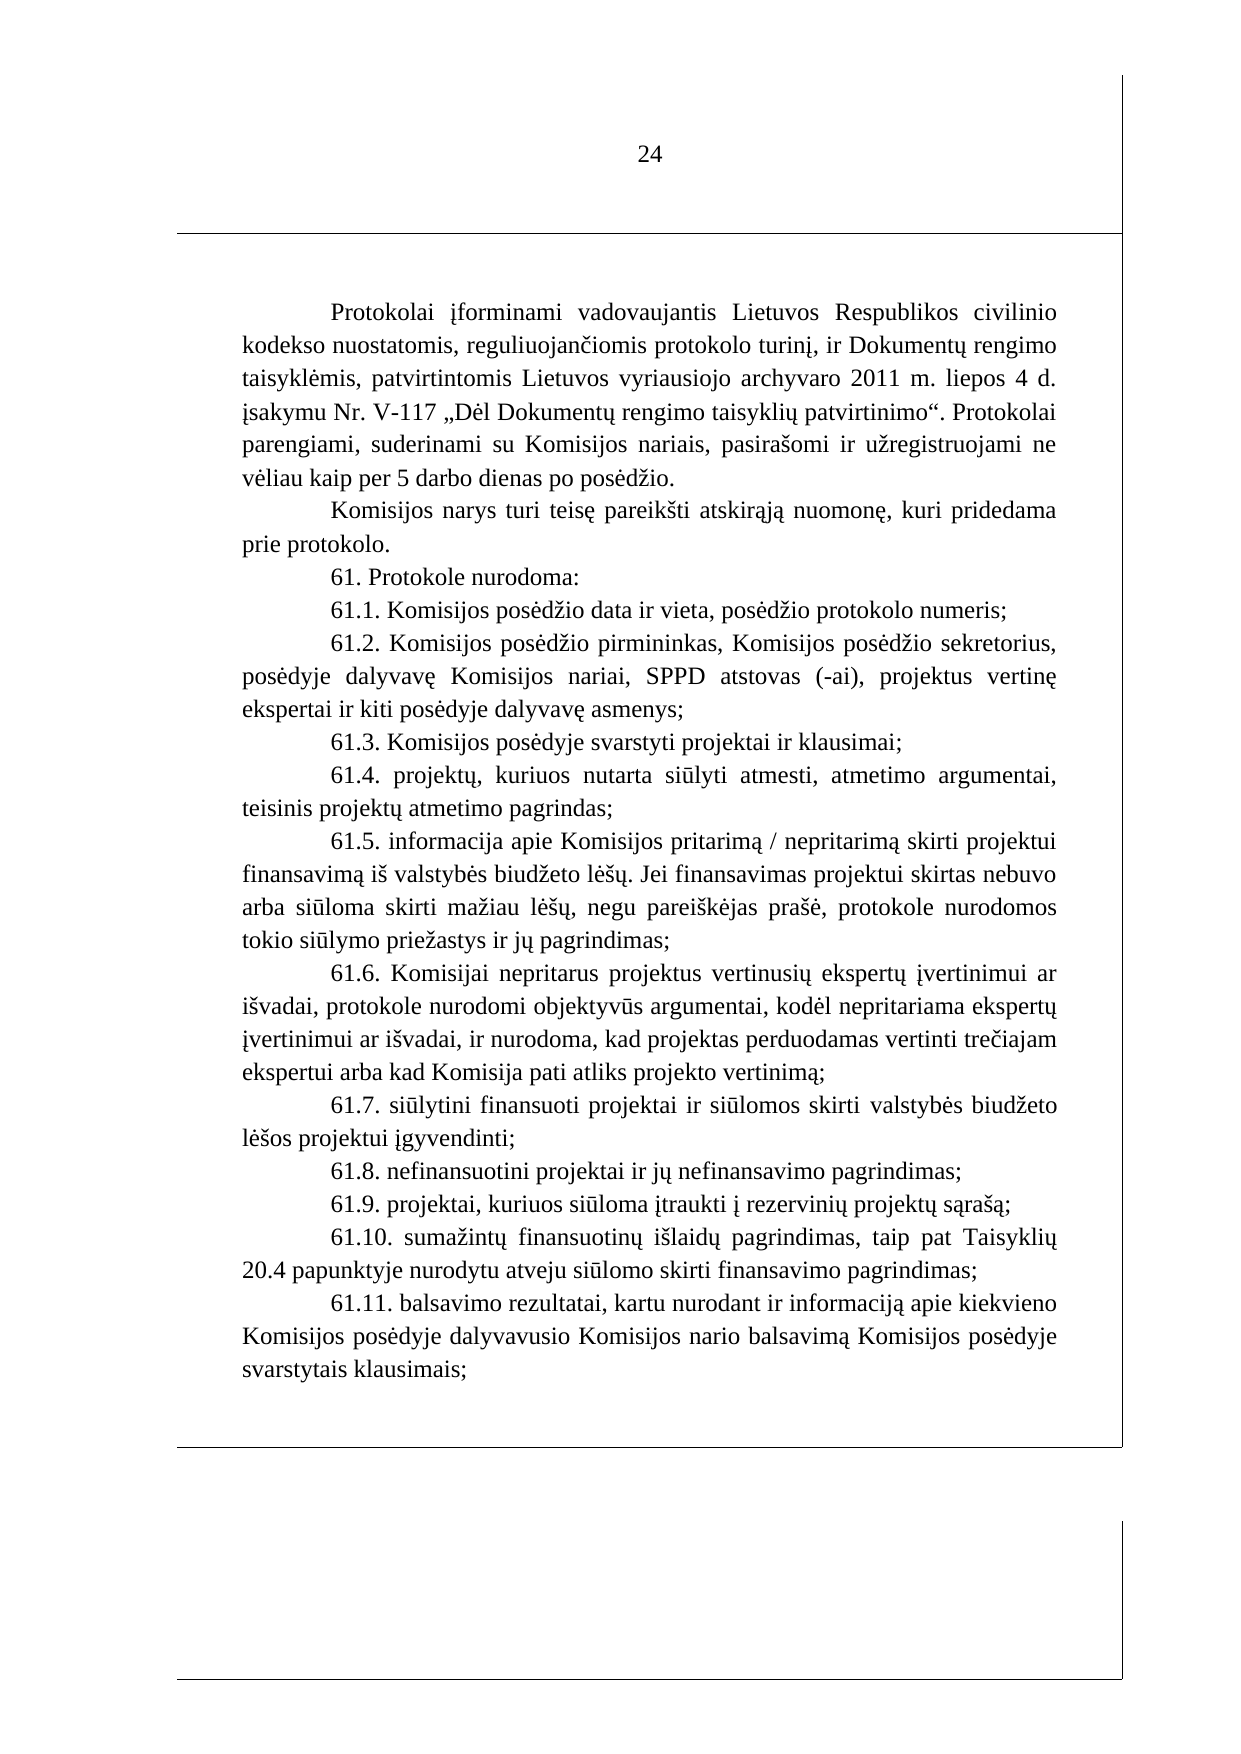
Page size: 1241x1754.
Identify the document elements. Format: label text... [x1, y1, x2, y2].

text 61.1. Komisijos posėdžio data ir vieta, posėdžio protokolo numeris; [177, 530, 1122, 563]
text Protokolai įforminami vadovaujantis Lietuvos Respublikos civilinio kodekso nuostatomis, reguliuojančiomis protokolo turinį, ir Dokumentų rengimo taisyklėmis, patvirtintomis Lietuvos vyriausiojo archyvaro 2011 m. liepos 4 d. įsakymu Nr. V-117 „Dėl Dokumentų rengimo taisyklių patvirtinimo“. Protokolai parengiami, suderinami su Komisijos nariais, pasirašomi ir užregistruojami ne vėliau kaip per 5 darbo dienas po posėdžio. [177, 233, 1122, 431]
text 61. Protokole nurodoma: [177, 497, 1122, 530]
text 61.4. projektų, kuriuos nutarta siūlyti atmesti, atmetimo argumentai, teisinis projektų atmetimo pagrindas; [177, 695, 1122, 761]
text 61.8. nefinansuotini projektai ir jų nefinansavimo pagrindimas; [177, 1091, 1122, 1124]
text 61.11. balsavimo rezultatai, kartu nurodant ir informaciją apie kiekvieno Komisijos posėdyje dalyvavusio Komisijos nario balsavimą Komisijos posėdyje svarstytais klausimais; [177, 1223, 1122, 1447]
text 61.6. Komisijai nepritarus projektus vertinusių ekspertų įvertinimui ar išvadai, protokole nurodomi objektyvūs argumentai, kodėl nepritariama ekspertų įvertinimui ar išvadai, ir nurodoma, kad projektas perduodamas vertinti trečiajam ekspertui arba kad Komisija pati atliks projekto vertinimą; [177, 893, 1122, 1025]
text 61.10. sumažintų finansuotinų išlaidų pagrindimas, taip pat Taisyklių 20.4 papunktyje nurodytu atveju siūlomo skirti finansavimo pagrindimas; [177, 1157, 1122, 1223]
text 61.2. Komisijos posėdžio pirmininkas, Komisijos posėdžio sekretorius, posėdyje dalyvavę Komisijos nariai, SPPD atstovas (-ai), projektus vertinę ekspertai ir kiti posėdyje dalyvavę asmenys; [177, 563, 1122, 662]
text 61.3. Komisijos posėdyje svarstyti projektai ir klausimai; [177, 662, 1122, 695]
text Komisijos narys turi teisę pareikšti atskirąją nuomonę, kuri pridedama prie protokolo. [177, 431, 1122, 497]
text 61.5. informacija apie Komisijos pritarimą / nepritarimą skirti projektui finansavimą iš valstybės biudžeto lėšų. Jei finansavimas projektui skirtas nebuvo arba siūloma skirti mažiau lėšų, negu pareiškėjas prašė, protokole nurodomos tokio siūlymo priežastys ir jų pagrindimas; [177, 761, 1122, 893]
text 61.7. siūlytini finansuoti projektai ir siūlomos skirti valstybės biudžeto lėšos projektui įgyvendinti; [177, 1025, 1122, 1091]
text 61.9. projektai, kuriuos siūloma įtraukti į rezervinių projektų sąrašą; [177, 1124, 1122, 1157]
